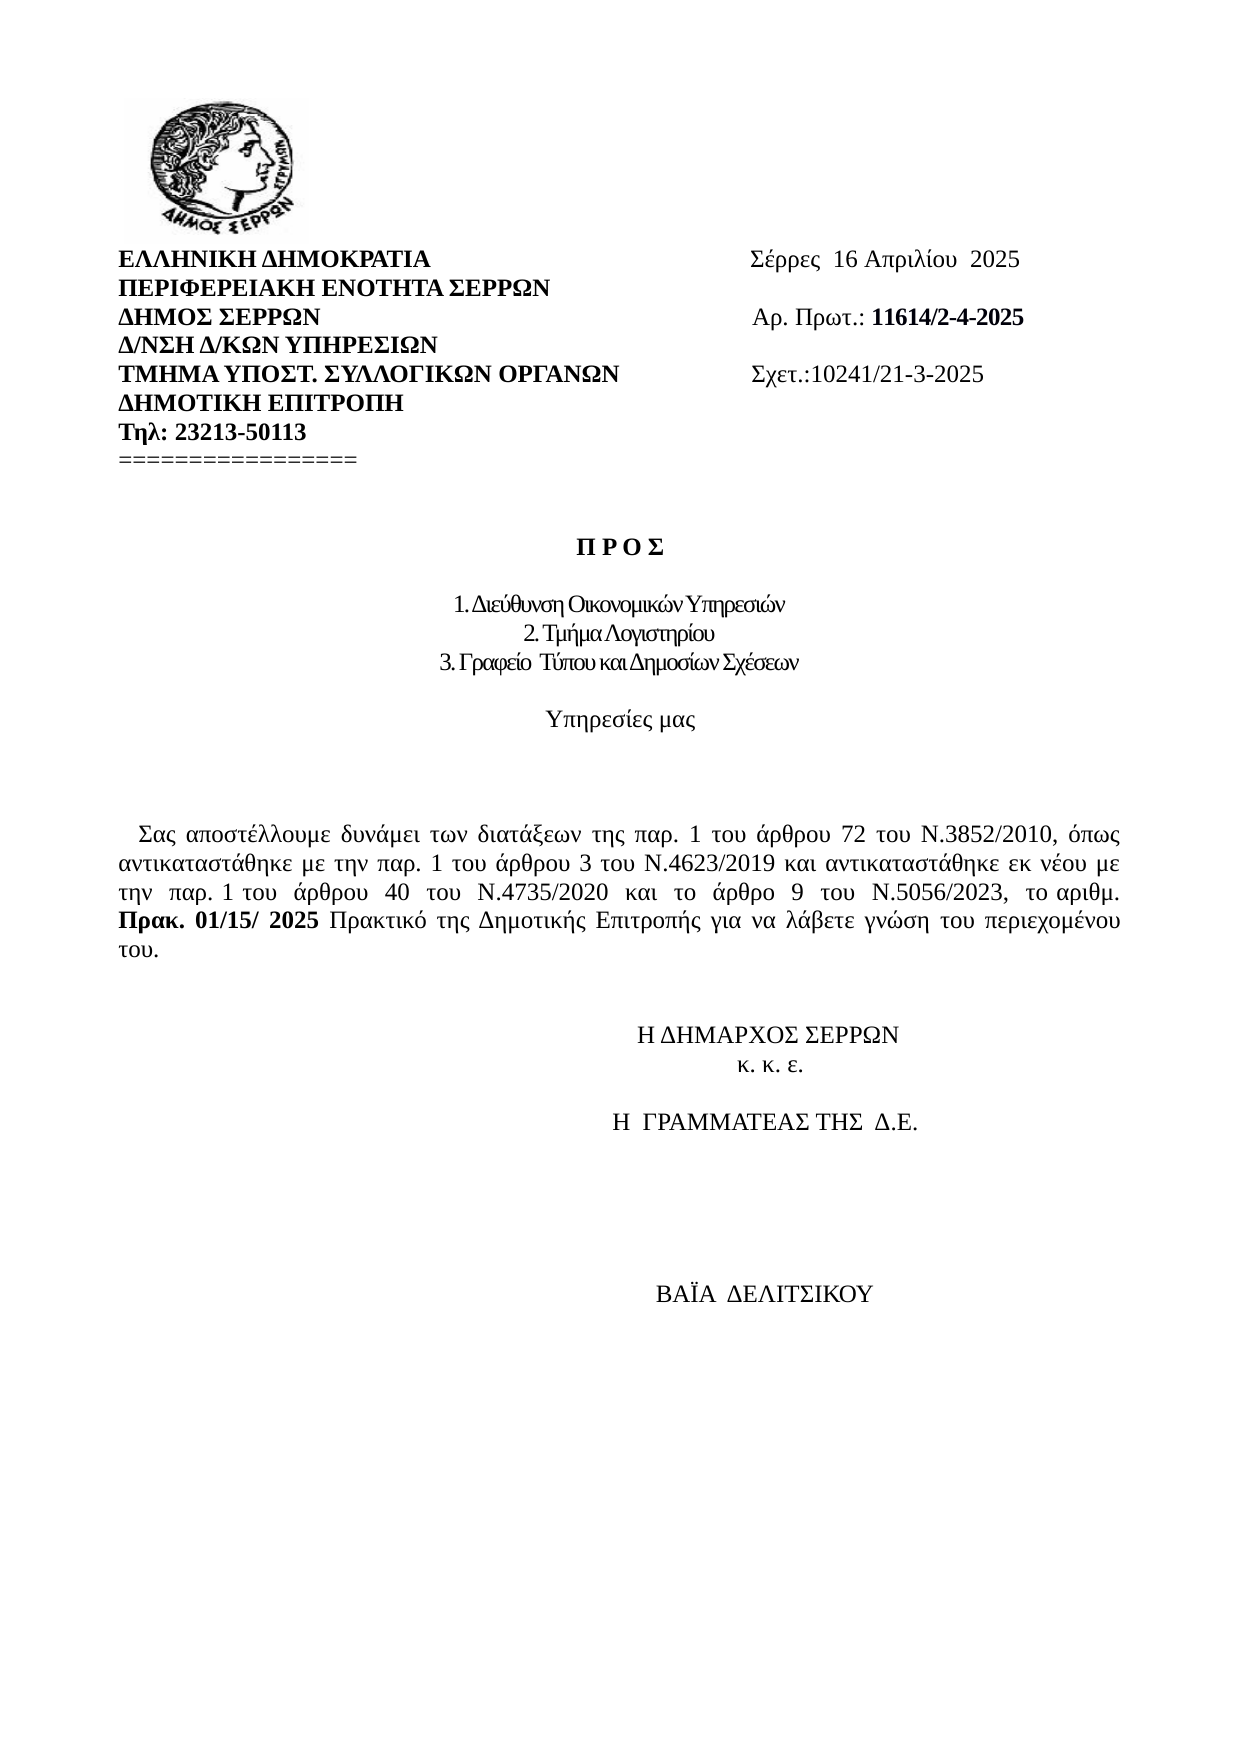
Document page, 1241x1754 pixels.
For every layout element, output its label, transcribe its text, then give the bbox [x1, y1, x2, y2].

subtitle ΤΜΗΜΑ ΥΠΟΣΤ. ΣΥΛΛΟΓΙΚΩΝ ΟΡΓΑΝΩΝ Σχετ.:10241/21-3-2025 [118, 359, 1122, 388]
subtitle Π Ρ Ο Σ [118, 532, 1122, 560]
text 3. Γραφείο Τύπου και Δημοσίων Σχέσεων [118, 647, 1122, 675]
text Υπηρεσίες μας [118, 704, 1122, 733]
subtitle Τηλ: 23213-50113 [118, 417, 1122, 445]
text Η ΔΗΜΑΡΧΟΣ ΣΕΡΡΩΝ [118, 1020, 1122, 1049]
text 1. Διεύθυνση Οικονομικών Υπηρεσιών [118, 589, 1122, 618]
subtitle Δ/ΝΣΗ Δ/ΚΩΝ ΥΠΗΡΕΣΙΩΝ [118, 330, 1122, 359]
subtitle ΠΕΡΙΦΕΡΕΙΑΚΗ ΕΝΟΤΗΤΑ ΣΕΡΡΩΝ [118, 273, 1122, 302]
text Η ΓΡΑΜΜΑΤΕΑΣ ΤΗΣ Δ.Ε. [118, 1107, 1122, 1135]
picture [124, 98, 309, 244]
text ΒΑΪΑ ΔΕΛΙΤΣΙΚΟΥ [118, 1279, 1122, 1308]
text 2. Τμήμα Λογιστηρίου [118, 618, 1122, 647]
subtitle ΔΗΜΟΣ ΣΕΡΡΩΝ Αρ. Πρωτ.: 11614/2-4-2025 [118, 302, 1122, 330]
subtitle ΔΗΜΟΤΙΚΗ ΕΠΙΤΡΟΠΗ [118, 388, 1122, 417]
subtitle ΕΛΛΗΝΙΚΗ ΔΗΜΟΚΡΑΤΙΑ Σέρρες 16 Απριλίου 2025 [118, 244, 1122, 273]
text Σας αποστέλλουμε δυνάμει των διατάξεων της παρ. 1 του άρθρου 72 του Ν.3852/2010, όπως αντικαταστάθηκε με την παρ. 1 του άρθρου 3 του Ν.4623/2019 και αντικαταστάθηκε εκ νέου με την παρ. 1 του άρθρου 40 του Ν.4735/2020 και το άρθρο 9 του Ν.5056/2023, το αριθμ. Πρακ. 01/15/ 2025 Πρακτικό της Δημοτικής Επιτροπής για να λάβετε γνώση του περιεχομένου του. [118, 819, 1122, 963]
subtitle ================= [118, 445, 1122, 474]
text κ. κ. ε. [118, 1049, 1122, 1078]
